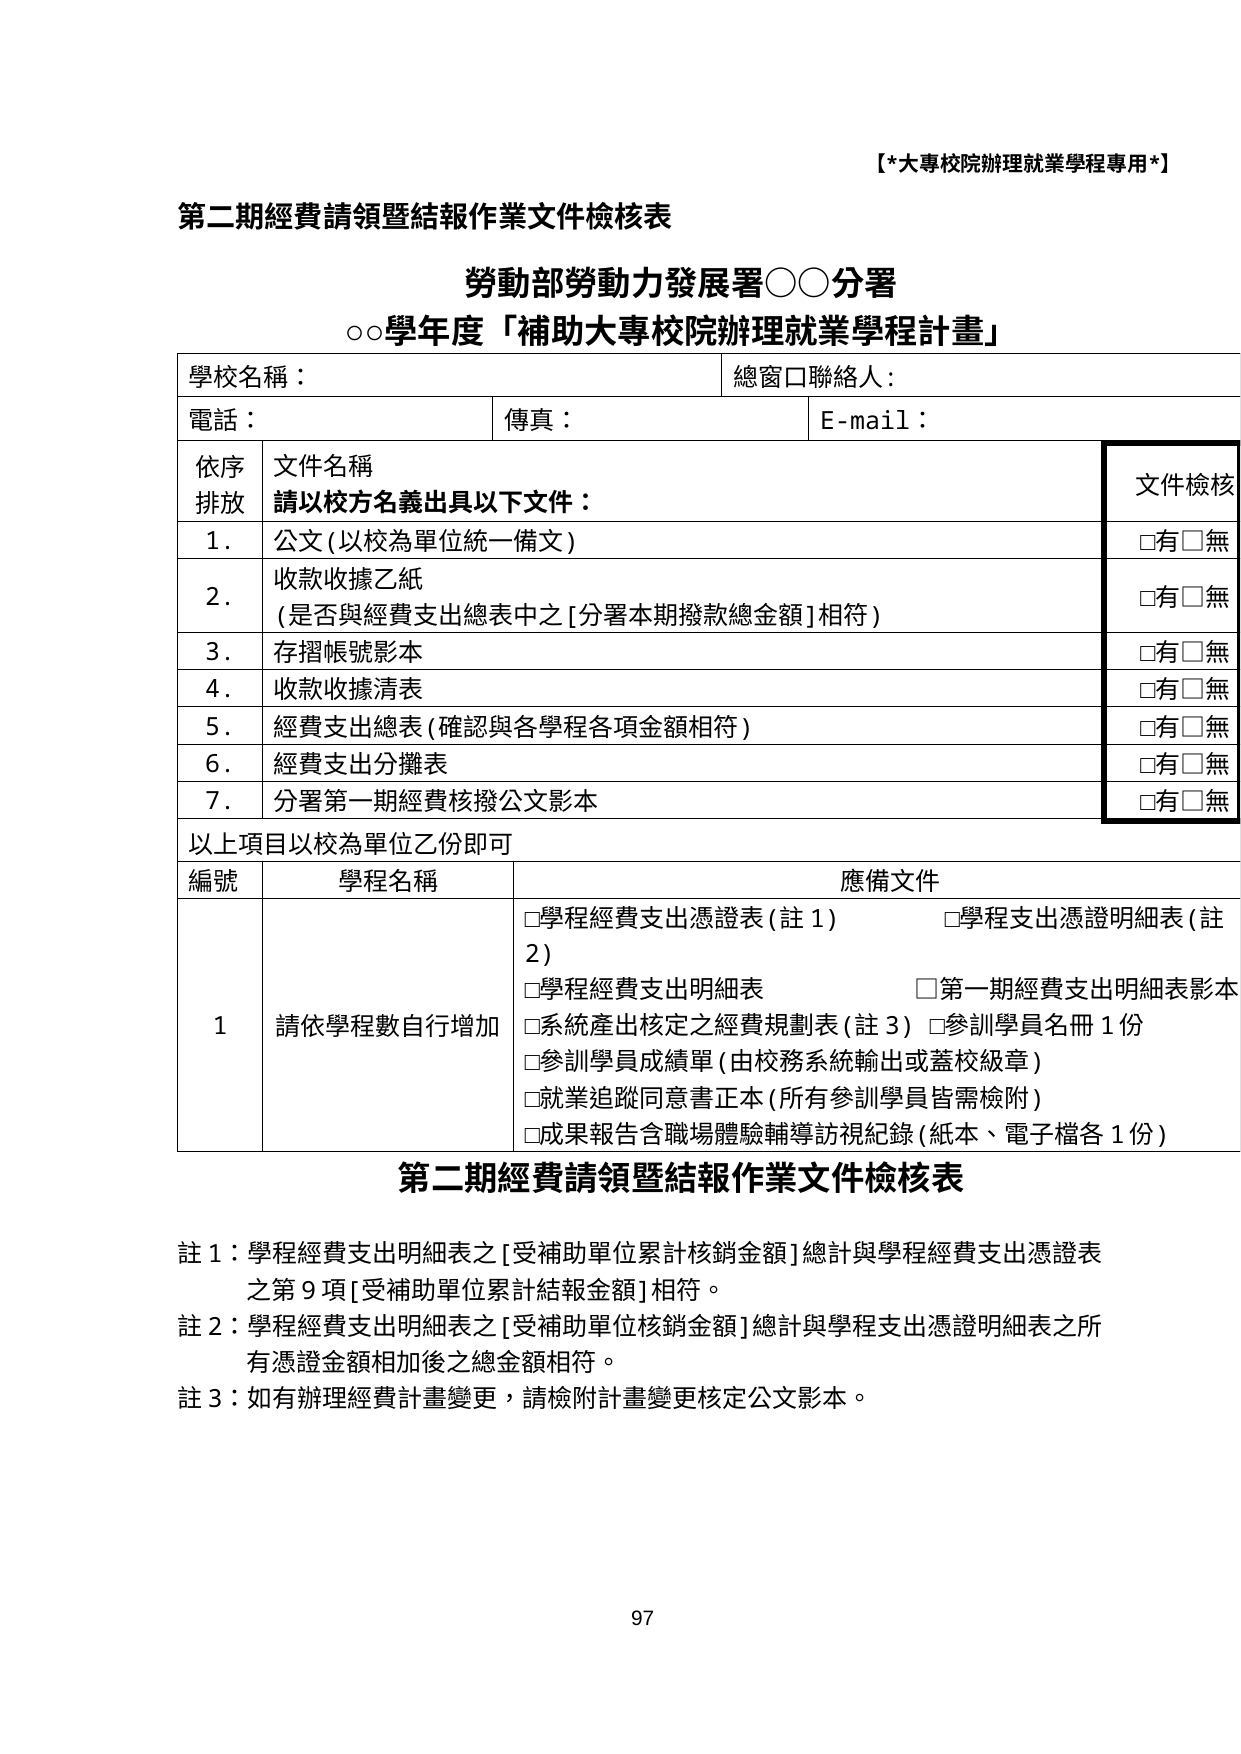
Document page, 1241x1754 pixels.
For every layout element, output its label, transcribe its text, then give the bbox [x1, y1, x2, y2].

table_cell 應備文件 [514, 862, 1240, 898]
text 第二期經費請領暨結報作業文件檢核表 [177, 1152, 1107, 1200]
table_cell □有□無 [1107, 522, 1237, 558]
table_cell 以上項目以校為單位乙份即可 [178, 819, 1240, 861]
table_cell 文件檢核 [1107, 446, 1237, 521]
table_cell 經費支出分攤表 [263, 745, 1101, 781]
text 勞動部勞動力發展署○○分署 [177, 257, 1107, 305]
table_header 學校名稱： [178, 354, 721, 396]
table_cell 收款收據清表 [263, 670, 1101, 706]
table_cell 文件名稱 請以校方名義出具以下文件： [263, 441, 1101, 521]
table_cell 3. [178, 633, 262, 669]
table_cell □有□無 [1107, 707, 1237, 743]
table_cell E-mail： [809, 397, 1240, 440]
table_cell □有□無 [1107, 559, 1237, 632]
table_cell 電話： [178, 397, 492, 440]
table_cell □有□無 [1107, 633, 1237, 669]
table_cell 公文(以校為單位統一備文) [263, 522, 1101, 558]
table_cell 編號 [178, 862, 262, 898]
table_cell 4. [178, 670, 262, 706]
text 【*大專校院辦理就業學程專用*】 [127, 148, 1181, 178]
table_cell 7. [178, 782, 262, 818]
table_cell □學程經費支出憑證表(註1) □學程支出憑證明細表(註2) □學程經費支出明細表 □第一期經費支出明細表影本 □系統產出核定之經費規劃表(註3) □參訓學員名冊1份 □參訓學員成績單(由校務系統輸出或蓋校級章) □就業追蹤同意書正本(所有參訓學員皆需檢附) □成果報告含職場體驗輔導訪視紀錄(紙本、電子檔各1份) [514, 899, 1240, 1151]
table_cell 2. [178, 559, 262, 632]
table_cell 學程名稱 [263, 862, 513, 898]
text 註2：學程經費支出明細表之[受補助單位核銷金額]總計與學程支出憑證明細表之所有憑證金額相加後之總金額相符。 [177, 1306, 1107, 1379]
text 註3：如有辦理經費計畫變更，請檢附計畫變更核定公文影本。 [177, 1379, 1107, 1415]
table_cell 經費支出總表(確認與各學程各項金額相符) [263, 707, 1101, 743]
table_header 總窗口聯絡人: [722, 354, 1240, 396]
table_cell 6. [178, 745, 262, 781]
text 註1：學程經費支出明細表之[受補助單位累計核銷金額]總計與學程經費支出憑證表之第9項[受補助單位累計結報金額]相符。 [177, 1234, 1107, 1306]
table_cell 傳真： [493, 397, 808, 440]
text ○○學年度「補助大專校院辦理就業學程計畫」 [177, 305, 1107, 353]
table_cell 依序排放 [178, 441, 262, 521]
table_cell □有□無 [1107, 745, 1237, 781]
table_cell 存摺帳號影本 [263, 633, 1101, 669]
table_cell 1 [178, 899, 262, 1151]
table_cell □有□無 [1107, 670, 1237, 706]
table_cell □有□無 [1107, 782, 1237, 818]
table_cell 1. [178, 522, 262, 558]
table_cell 分署第一期經費核撥公文影本 [263, 782, 1101, 818]
table_cell 請依學程數自行增加 [263, 899, 513, 1151]
text 第二期經費請領暨結報作業文件檢核表 [127, 193, 1107, 235]
table_cell 收款收據乙紙 (是否與經費支出總表中之[分署本期撥款總金額]相符) [263, 559, 1101, 632]
table_cell 5. [178, 707, 262, 743]
